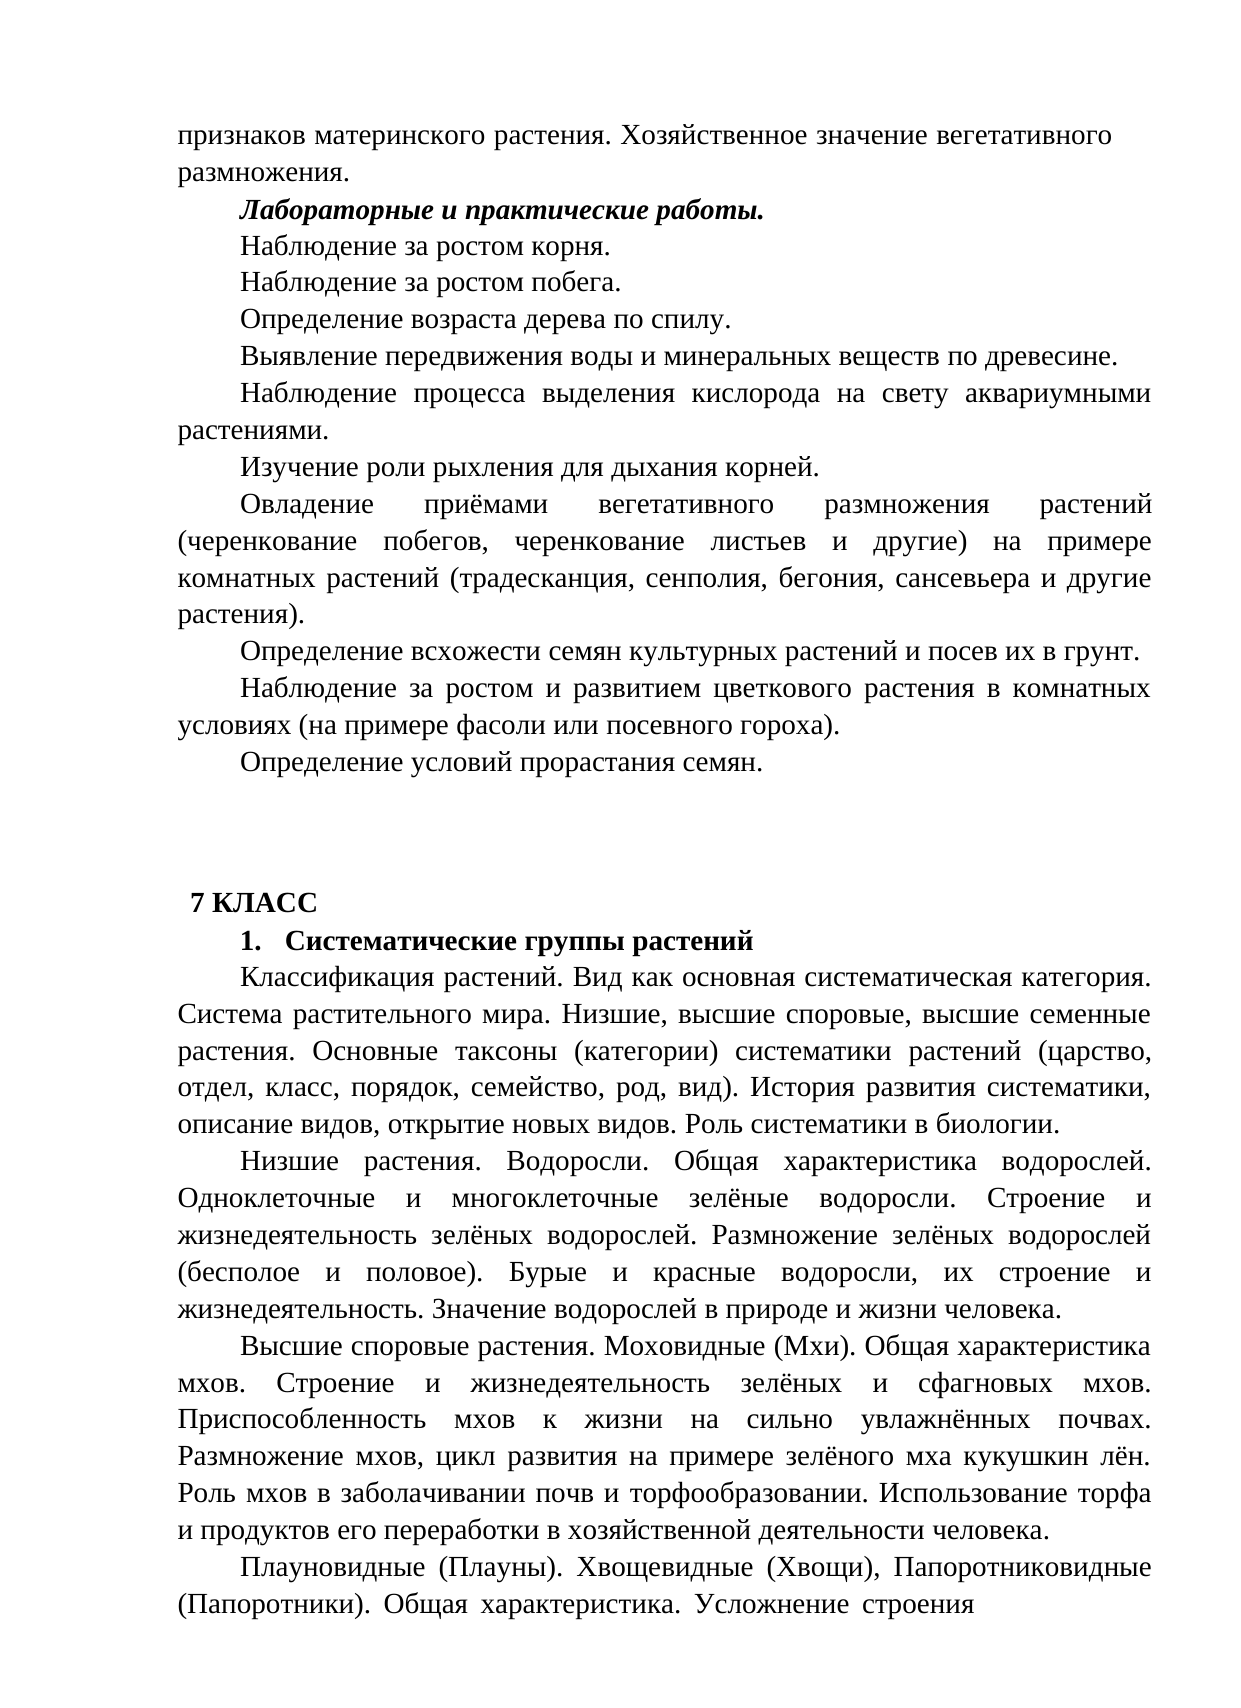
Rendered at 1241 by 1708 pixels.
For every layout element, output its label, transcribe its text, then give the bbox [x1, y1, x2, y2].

text Выявление передвижения воды и минеральных веществ по древесине. [240, 338, 1163, 372]
text Низшие растения. Водоросли. Общая характеристика водорослей. Одноклеточные и многоклеточные зелёные водоросли. Строение и жизнедеятельность зелёных водорослей. Размножение зелёных водорослей (бесполое и половое). Бурые и красные водоросли, их строение и жизнедеятельность. Значение водорослей в природе и жизни человека. [177, 1143, 1152, 1324]
text Овладение приёмами вегетативного размножения растений (черенкование побегов, черенкование листьев и другие) на примере комнатных растений (традесканция, сенполия, бегония, сансевьера и другие растения). [177, 486, 1152, 630]
text Наблюдение за ростом корня. Наблюдение за ростом побега. [240, 228, 622, 298]
text Определение возраста дерева по спилу. [240, 301, 1163, 335]
list Систематические группы растений [239, 923, 1163, 956]
text Определение всхожести семян культурных растений и посев их в грунт. [240, 633, 1163, 667]
text Наблюдение за ростом и развитием цветкового растения в комнатных условиях (на примере фасоли или посевного гороха). [177, 670, 1152, 741]
text Наблюдение процесса выделения кислорода на свету аквариумными растениями. [177, 375, 1152, 446]
subtitle Лабораторные и практические работы. [240, 192, 1163, 225]
text Высшие споровые растения. Моховидные (Мхи). Общая характеристика мхов. Строение и жизнедеятельность зелёных и сфагновых мхов. Приспособленность мхов к жизни на сильно увлажнённых почвах. Размножение мхов, цикл развития на примере зелёного мха кукушкин лён. Роль мхов в заболачивании почв и торфообразовании. Использование торфа и продуктов его переработки в хозяйственной деятельности человека. [177, 1328, 1152, 1546]
text признаков материнского растения. Хозяйственное значение вегетативного размножения. [177, 117, 1163, 187]
text Определение условий прорастания семян. [240, 744, 1163, 778]
text Классификация растений. Вид как основная систематическая категория. Система растительного мира. Низшие, высшие споровые, высшие семенные растения. Основные таксоны (категории) систематики растений (царство, отдел, класс, порядок, семейство, род, вид). История развития систематики, описание видов, открытие новых видов. Роль систематики в биологии. [177, 959, 1152, 1140]
subtitle КЛАСС [190, 886, 1163, 919]
text Плауновидные (Плауны). Хвощевидные (Хвощи), Папоротниковидные (Папоротники). Общая характеристика. Усложнение строения [177, 1549, 1152, 1619]
text Изучение роли рыхления для дыхания корней. [240, 449, 1163, 483]
